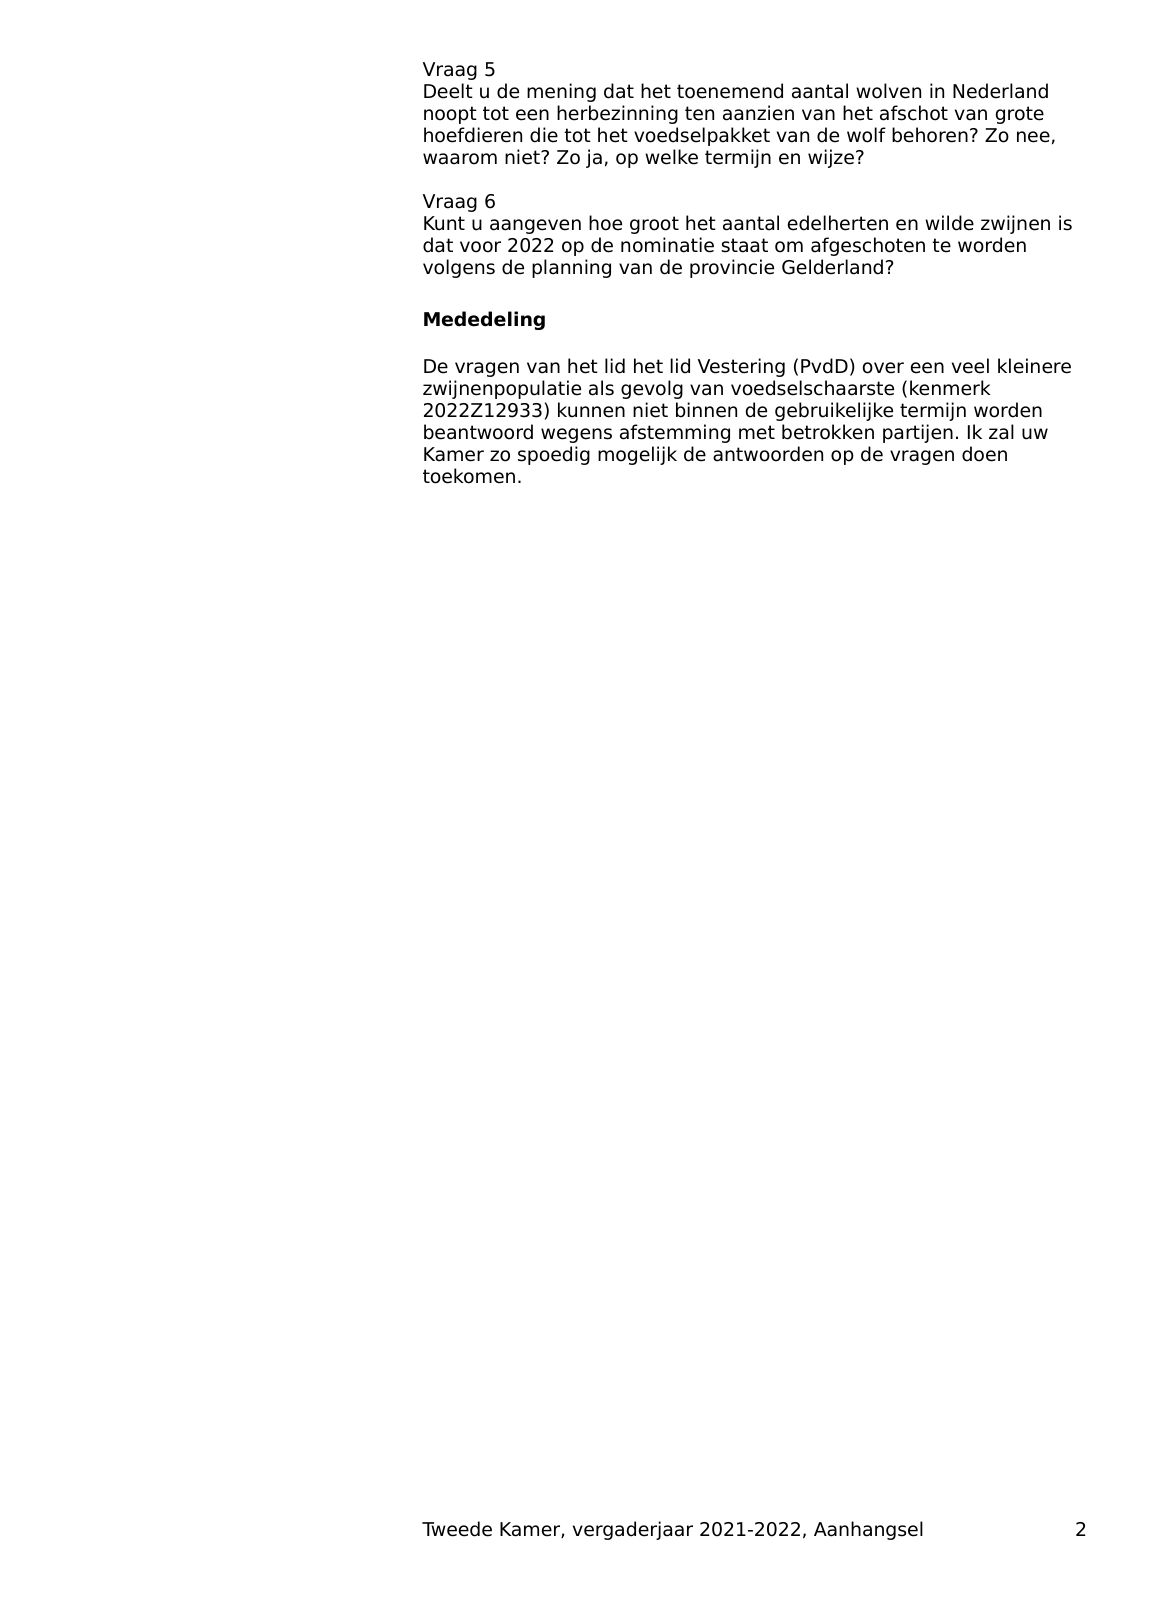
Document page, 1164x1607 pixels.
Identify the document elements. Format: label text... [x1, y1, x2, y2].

text Vraag 5 [422, 59, 1087, 81]
subtitle Mededeling [422, 309, 1087, 331]
text De vragen van het lid het lid Vestering (PvdD) over een veel kleinere zwijnenpopulatie als gevolg van voedselschaarste (kenmerk 2022Z12933) kunnen niet binnen de gebruikelijke termijn worden beantwoord wegens afstemming met betrokken partijen. Ik zal uw Kamer zo spoedig mogelijk de antwoorden op de vragen doen toekomen. [422, 356, 1087, 488]
text Vraag 6 [422, 191, 1087, 213]
text Kunt u aangeven hoe groot het aantal edelherten en wilde zwijnen is dat voor 2022 op de nominatie staat om afgeschoten te worden volgens de planning van de provincie Gelderland? [422, 213, 1087, 279]
text Deelt u de mening dat het toenemend aantal wolven in Nederland noopt tot een herbezinning ten aanzien van het afschot van grote hoefdieren die tot het voedselpakket van de wolf behoren? Zo nee, waarom niet? Zo ja, op welke termijn en wijze? [422, 81, 1087, 169]
